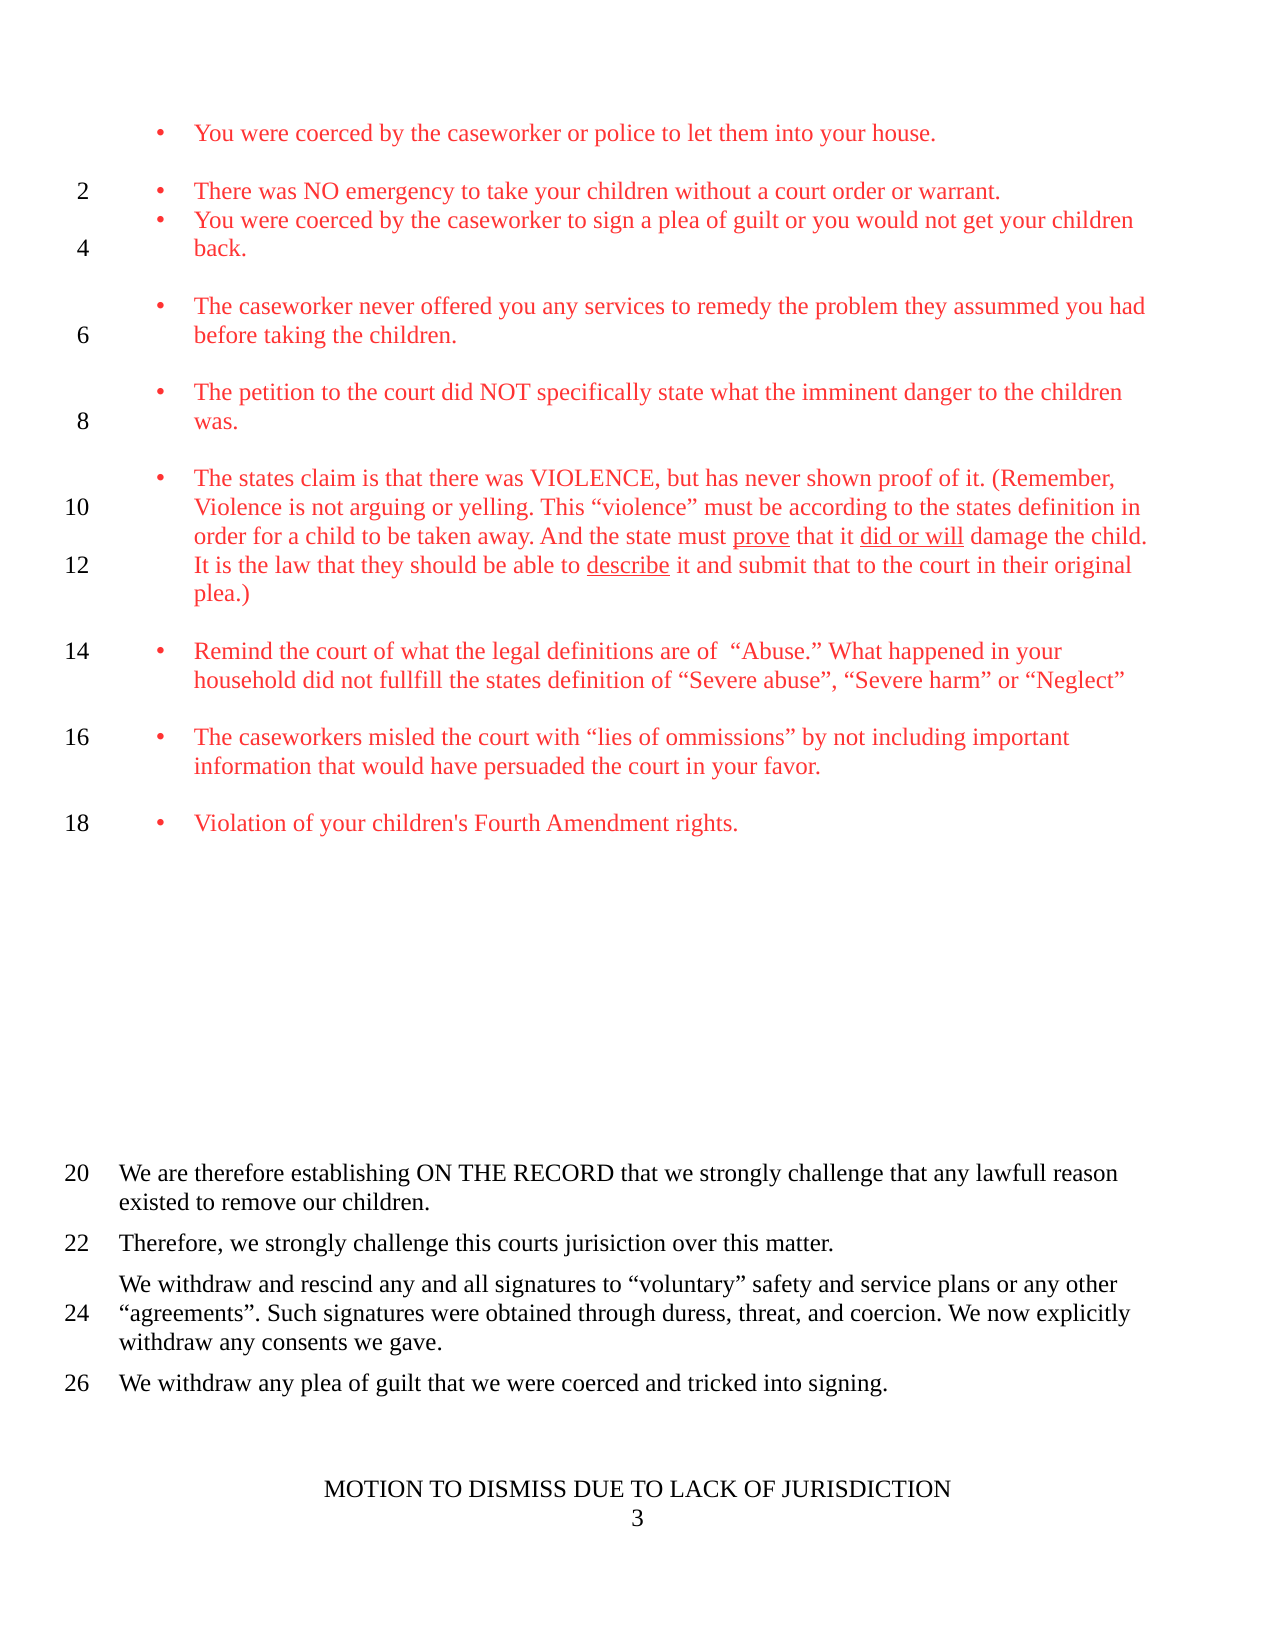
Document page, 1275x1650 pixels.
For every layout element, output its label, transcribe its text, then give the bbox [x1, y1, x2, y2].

list Violation of your children's Fourth Amendment rights. [156, 808, 1156, 837]
list There was NO emergency to take your children without a court order or warrant. [156, 176, 1156, 205]
list You were coerced by the caseworker or police to let them into your house. [156, 118, 1156, 147]
list The petition to the court did NOT specifically state what the imminent danger to the children was. [156, 377, 1156, 435]
list You were coerced by the caseworker to sign a plea of guilt or you would not get your children back. [156, 205, 1156, 262]
list Remind the court of what the legal definitions are of “Abuse.” What happened in your household did not fullfill the states definition of “Severe abuse”, “Severe harm” or “Neglect” [156, 636, 1156, 693]
text Therefore, we strongly challenge this courts jurisiction over this matter. [118, 1228, 1156, 1257]
list The states claim is that there was VIOLENCE, but has never shown proof of it. (Remember, Violence is not arguing or yelling. This “violence” must be according to the states definition in order for a child to be taken away. And the state must prove that it did or will damage the child. It is the law that they should be able to describe it and submit that to the court in their original plea.) [156, 463, 1156, 607]
text We are therefore establishing ON THE RECORD that we strongly challenge that any lawfull reason existed to remove our children. [118, 1158, 1156, 1215]
text We withdraw any plea of guilt that we were coerced and tricked into signing. [118, 1368, 1156, 1397]
list The caseworkers misled the court with “lies of ommissions” by not including important information that would have persuaded the court in your favor. [156, 722, 1156, 780]
text We withdraw and rescind any and all signatures to “voluntary” safety and service plans or any other “agreements”. Such signatures were obtained through duress, threat, and coercion. We now explicitly withdraw any consents we gave. [118, 1269, 1156, 1355]
list The caseworker never offered you any services to remedy the problem they assummed you had before taking the children. [156, 291, 1156, 348]
